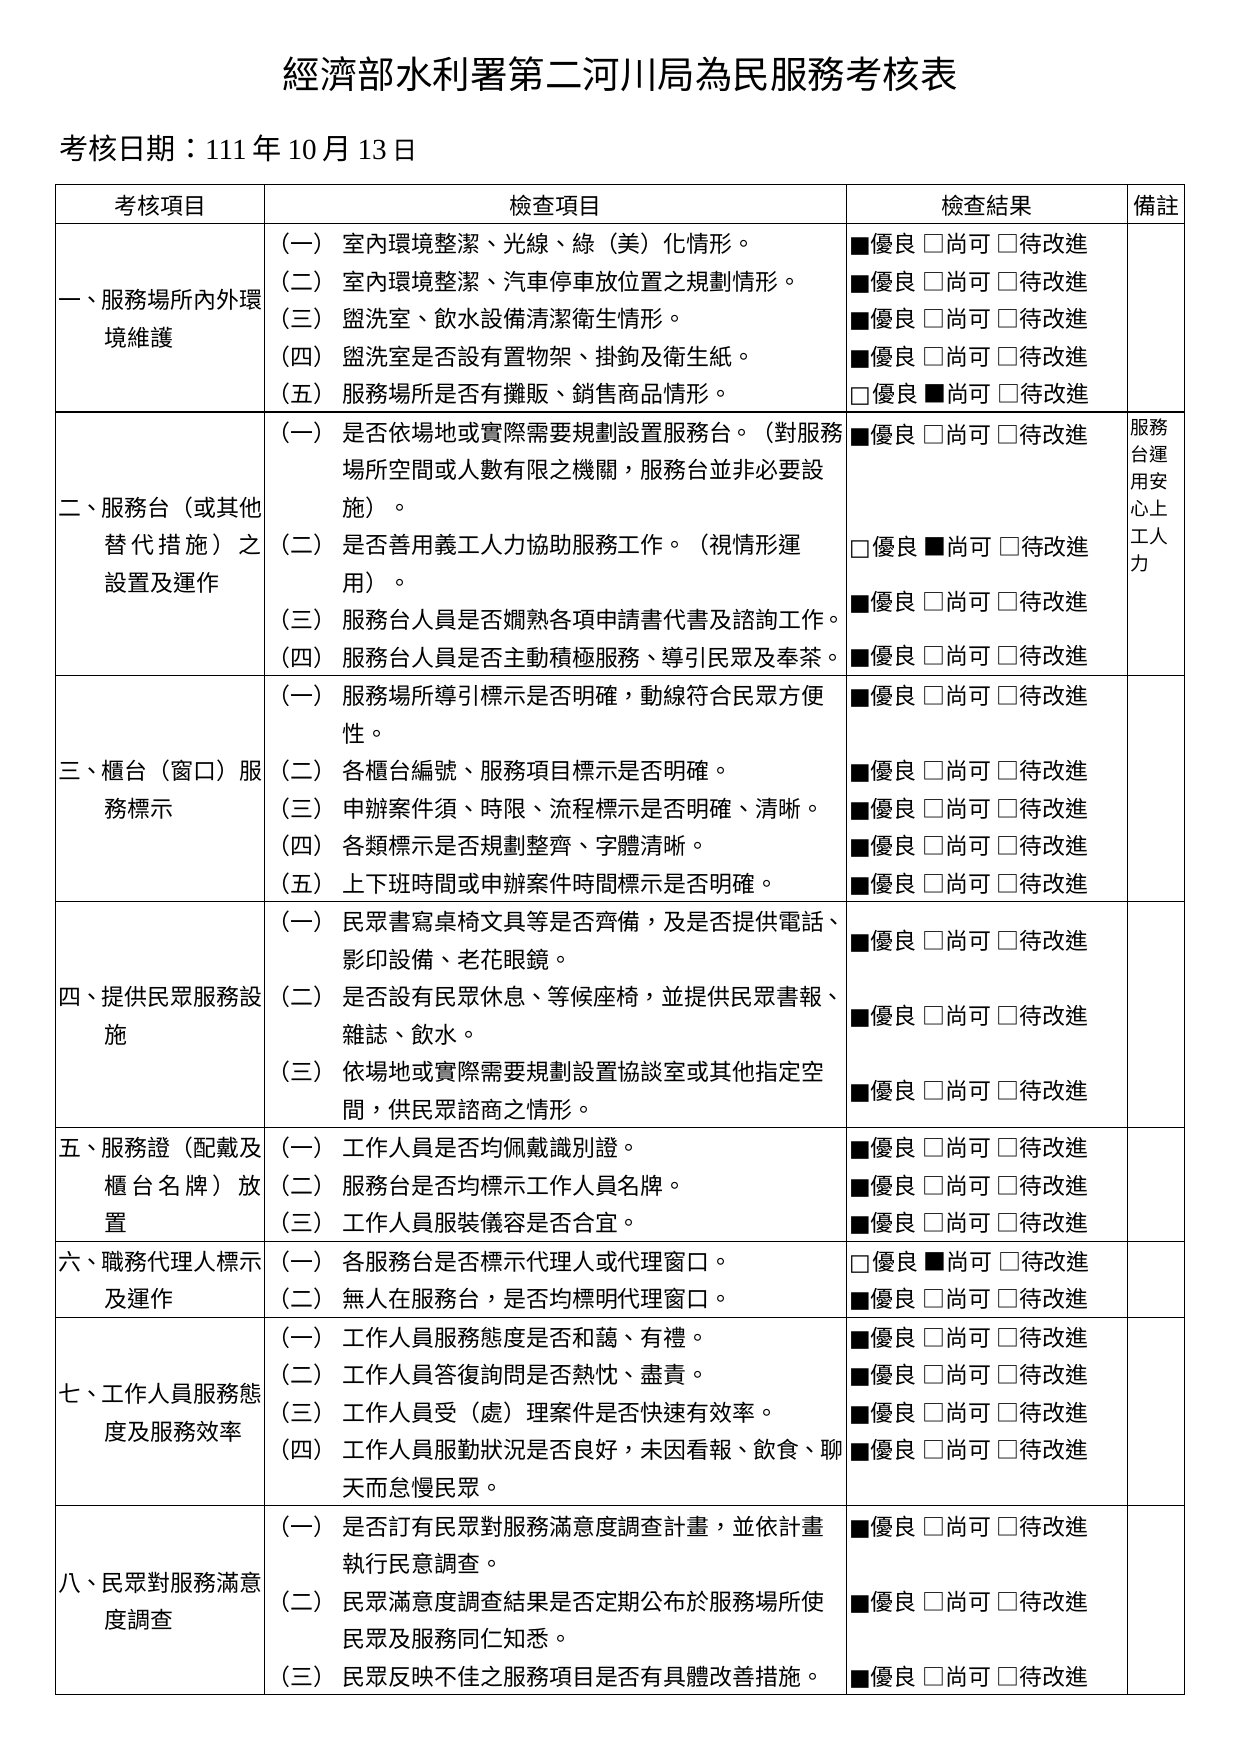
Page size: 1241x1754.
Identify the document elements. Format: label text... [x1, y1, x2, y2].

table_cell ■優良 □尚可 □待改進 ■優良 □尚可 □待改進 ■優良 □尚可 □待改進 ■優良 □尚可 □待改進 ■優良 □尚可 □待改進 [847, 676, 1127, 901]
table_cell [1128, 1318, 1184, 1505]
table_cell 服務場所導引標示是否明確，動線符合民眾方便性。 各櫃台編號、服務項目標示是否明確。 申辦案件須、時限、流程標示是否明確、清晰。 各類標示是否規劃整齊、字體清晰。 上下班時間或申辦案件時間標示是否明確。 [265, 676, 846, 901]
table_cell 工作人員服務態度是否和藹、有禮。 工作人員答復詢問是否熱忱、盡責。 工作人員受（處）理案件是否快速有效率。 工作人員服勤狀況是否良好，未因看報、飲食、聊天而怠慢民眾。 [265, 1318, 846, 1505]
table_cell [1128, 224, 1184, 411]
table_cell 民眾書寫桌椅文具等是否齊備，及是否提供電話、影印設備、老花眼鏡。 是否設有民眾休息、等候座椅，並提供民眾書報、雜誌、飲水。 依場地或實際需要規劃設置協談室或其他指定空間，供民眾諮商之情形。 [265, 902, 846, 1127]
table_cell [1128, 902, 1184, 1127]
table_cell ■優良 □尚可 □待改進 ■優良 □尚可 □待改進 ■優良 □尚可 □待改進 ■優良 □尚可 □待改進 [847, 1318, 1127, 1505]
text 考核日期：111年10月13日 [59, 109, 1181, 184]
table_cell 各服務台是否標示代理人或代理窗口。 無人在服務台，是否均標明代理窗口。 [265, 1242, 846, 1317]
table_cell ■優良 □尚可 □待改進 ■優良 □尚可 □待改進 ■優良 □尚可 □待改進 [847, 1506, 1127, 1694]
table_cell 室內環境整潔、光線、綠（美）化情形。 室內環境整潔、汽車停車放位置之規劃情形。 盥洗室、飲水設備清潔衛生情形。 盥洗室是否設有置物架、掛鉤及衛生紙。 服務場所是否有攤販、銷售商品情形。 [265, 224, 846, 411]
table_cell 八、民眾對服務滿意度調查 [56, 1506, 264, 1694]
text 經濟部水利署第二河川局為民服務考核表 [59, 34, 1181, 109]
table_cell [1128, 1242, 1184, 1317]
table_cell [1128, 1128, 1184, 1241]
table_cell 五、服務證（配戴及櫃台名牌）放置 [56, 1128, 264, 1241]
table_cell [1128, 676, 1184, 901]
table_cell □優良 ■尚可 □待改進 ■優良 □尚可 □待改進 [847, 1242, 1127, 1317]
table_header 檢查項目 [265, 185, 846, 223]
table_cell ■優良 □尚可 □待改進 ■優良 □尚可 □待改進 ■優良 □尚可 □待改進 [847, 902, 1127, 1127]
table_cell 二、服務台（或其他替代措施）之設置及運作 [56, 413, 264, 675]
table_header 備註 [1128, 185, 1184, 223]
table_header 檢查結果 [847, 185, 1127, 223]
table_cell ■優良 □尚可 □待改進 ■優良 □尚可 □待改進 ■優良 □尚可 □待改進 ■優良 □尚可 □待改進 □優良 ■尚可 □待改進 [847, 224, 1127, 411]
table_cell 一、服務場所內外環境維護 [56, 224, 264, 411]
table_cell 是否依場地或實際需要規劃設置服務台。（對服務場所空間或人數有限之機關，服務台並非必要設施）。 是否善用義工人力協助服務工作。（視情形運用）。 服務台人員是否嫺熟各項申請書代書及諮詢工作。 服務台人員是否主動積極服務、導引民眾及奉茶。 [265, 413, 846, 675]
table_cell ■優良 □尚可 □待改進 □優良 ■尚可 □待改進 ■優良 □尚可 □待改進 ■優良 □尚可 □待改進 [847, 413, 1127, 675]
table_cell [1128, 1506, 1184, 1694]
table_cell 是否訂有民眾對服務滿意度調查計畫，並依計畫執行民意調查。 民眾滿意度調查結果是否定期公布於服務場所使民眾及服務同仁知悉。 民眾反映不佳之服務項目是否有具體改善措施。 [265, 1506, 846, 1694]
table_cell ■優良 □尚可 □待改進 ■優良 □尚可 □待改進 ■優良 □尚可 □待改進 [847, 1128, 1127, 1241]
table_cell 六、職務代理人標示及運作 [56, 1242, 264, 1317]
table_cell 服務台運用安心上工人力 [1128, 413, 1184, 675]
table_cell 工作人員是否均佩戴識別證。 服務台是否均標示工作人員名牌。 工作人員服裝儀容是否合宜。 [265, 1128, 846, 1241]
table_header 考核項目 [56, 185, 264, 223]
table_cell 七、工作人員服務態度及服務效率 [56, 1318, 264, 1505]
table_cell 四、提供民眾服務設施 [56, 902, 264, 1127]
table_cell 三、櫃台（窗口）服務標示 [56, 676, 264, 901]
